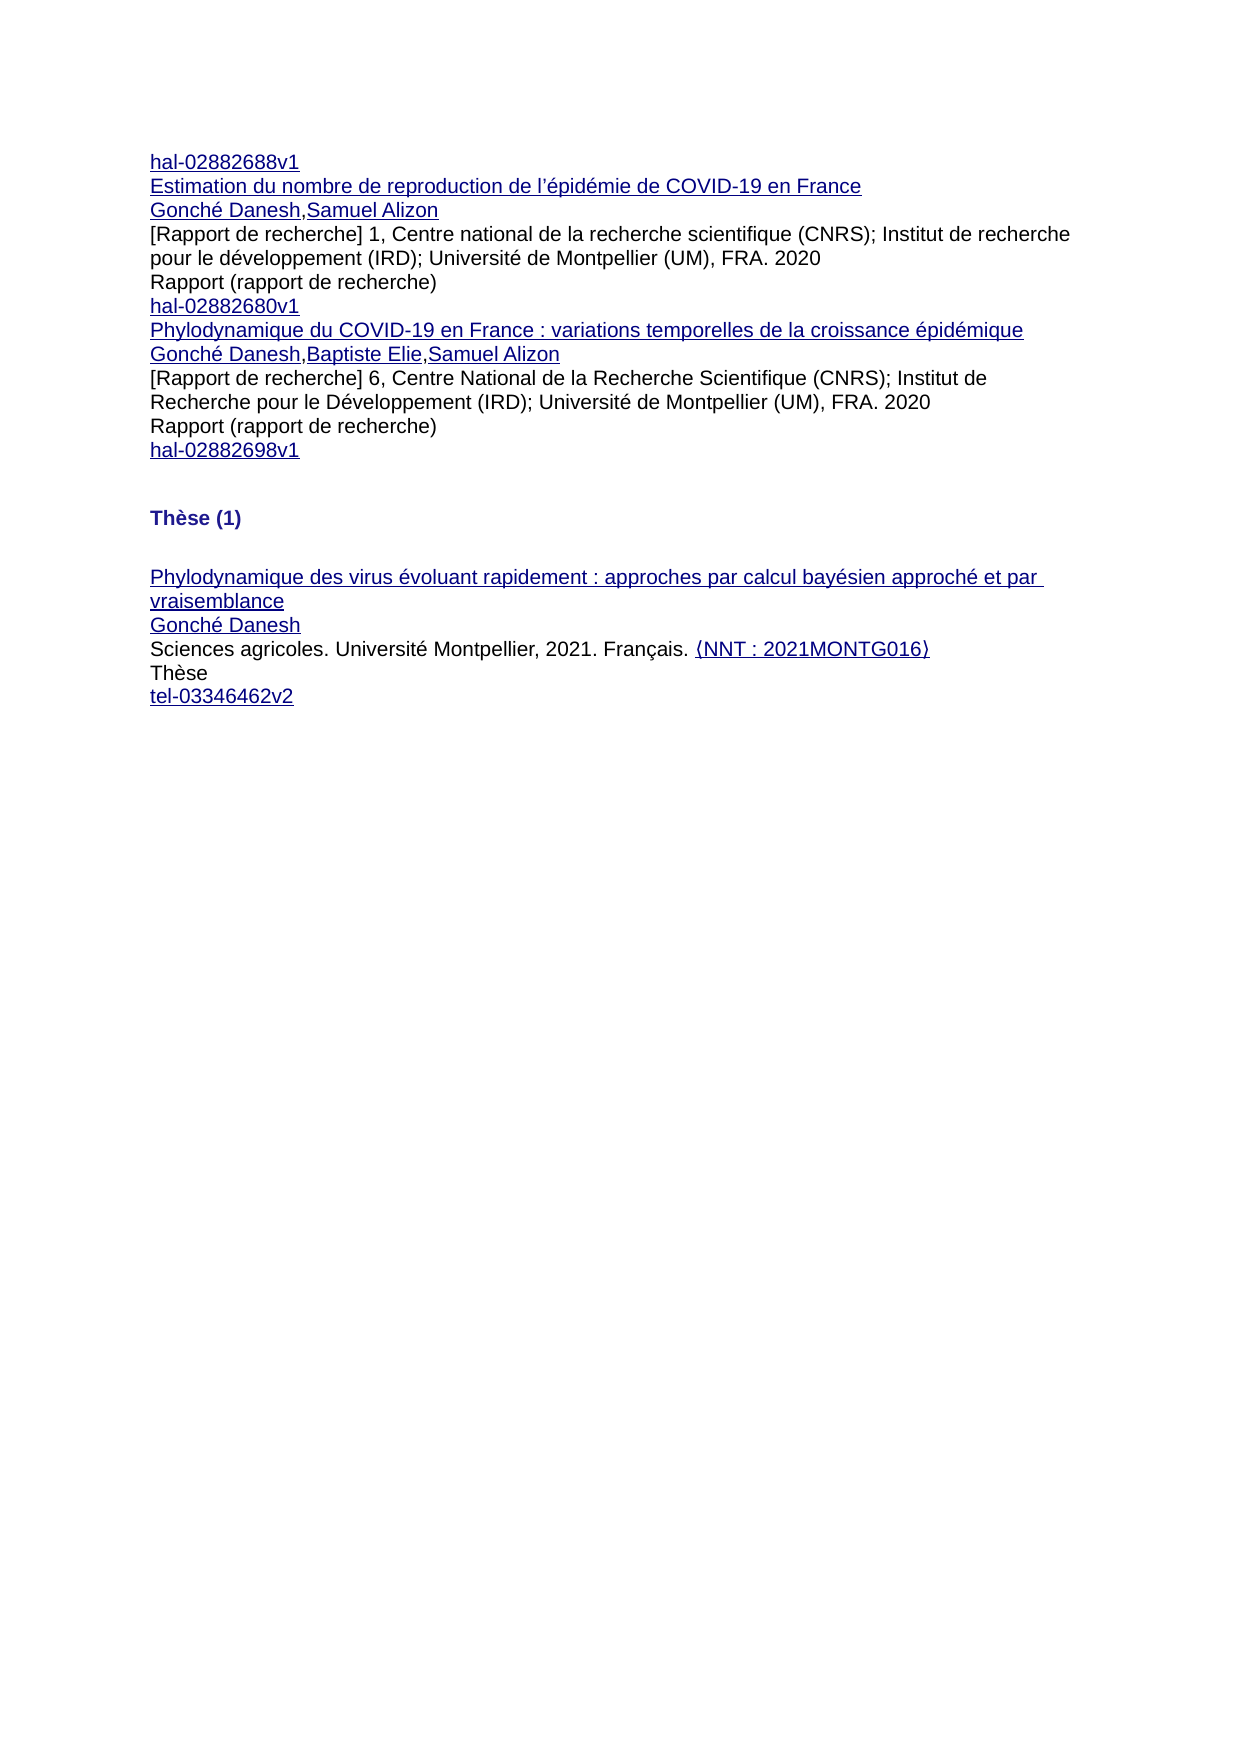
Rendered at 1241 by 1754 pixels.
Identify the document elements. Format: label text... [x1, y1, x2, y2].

subtitle Thèse (1) [150, 506, 1090, 530]
table_cell Phylodynamique du COVID-19 en France : variations temporelles de la croissance épidémique Gonché Danesh,Baptiste Elie,Samuel Alizon [Rapport de recherche] 6, Centre National de la Recherche Scientifique (CNRS); Institut de Recherche pour le Développement (IRD); Université de Montpellier (UM), FRA. 2020 Rapport (rapport de recherche) hal-02882698v1 [150, 318, 1090, 461]
table_header Phylodynamique des virus évoluant rapidement : approches par calcul bayésien approché et par vraisemblance Gonché Danesh Sciences agricoles. Université Montpellier, 2021. Français. ⟨NNT : 2021MONTG016⟩ Thèse tel-03346462v2 [150, 565, 1090, 708]
table_cell Estimation du nombre de reproduction de l’épidémie de COVID-19 en France Gonché Danesh,Samuel Alizon [Rapport de recherche] 1, Centre national de la recherche scientifique (CNRS); Institut de recherche pour le développement (IRD); Université de Montpellier (UM), FRA. 2020 Rapport (rapport de recherche) hal-02882680v1 [150, 174, 1090, 318]
table_header hal-02882688v1 [150, 150, 1090, 174]
